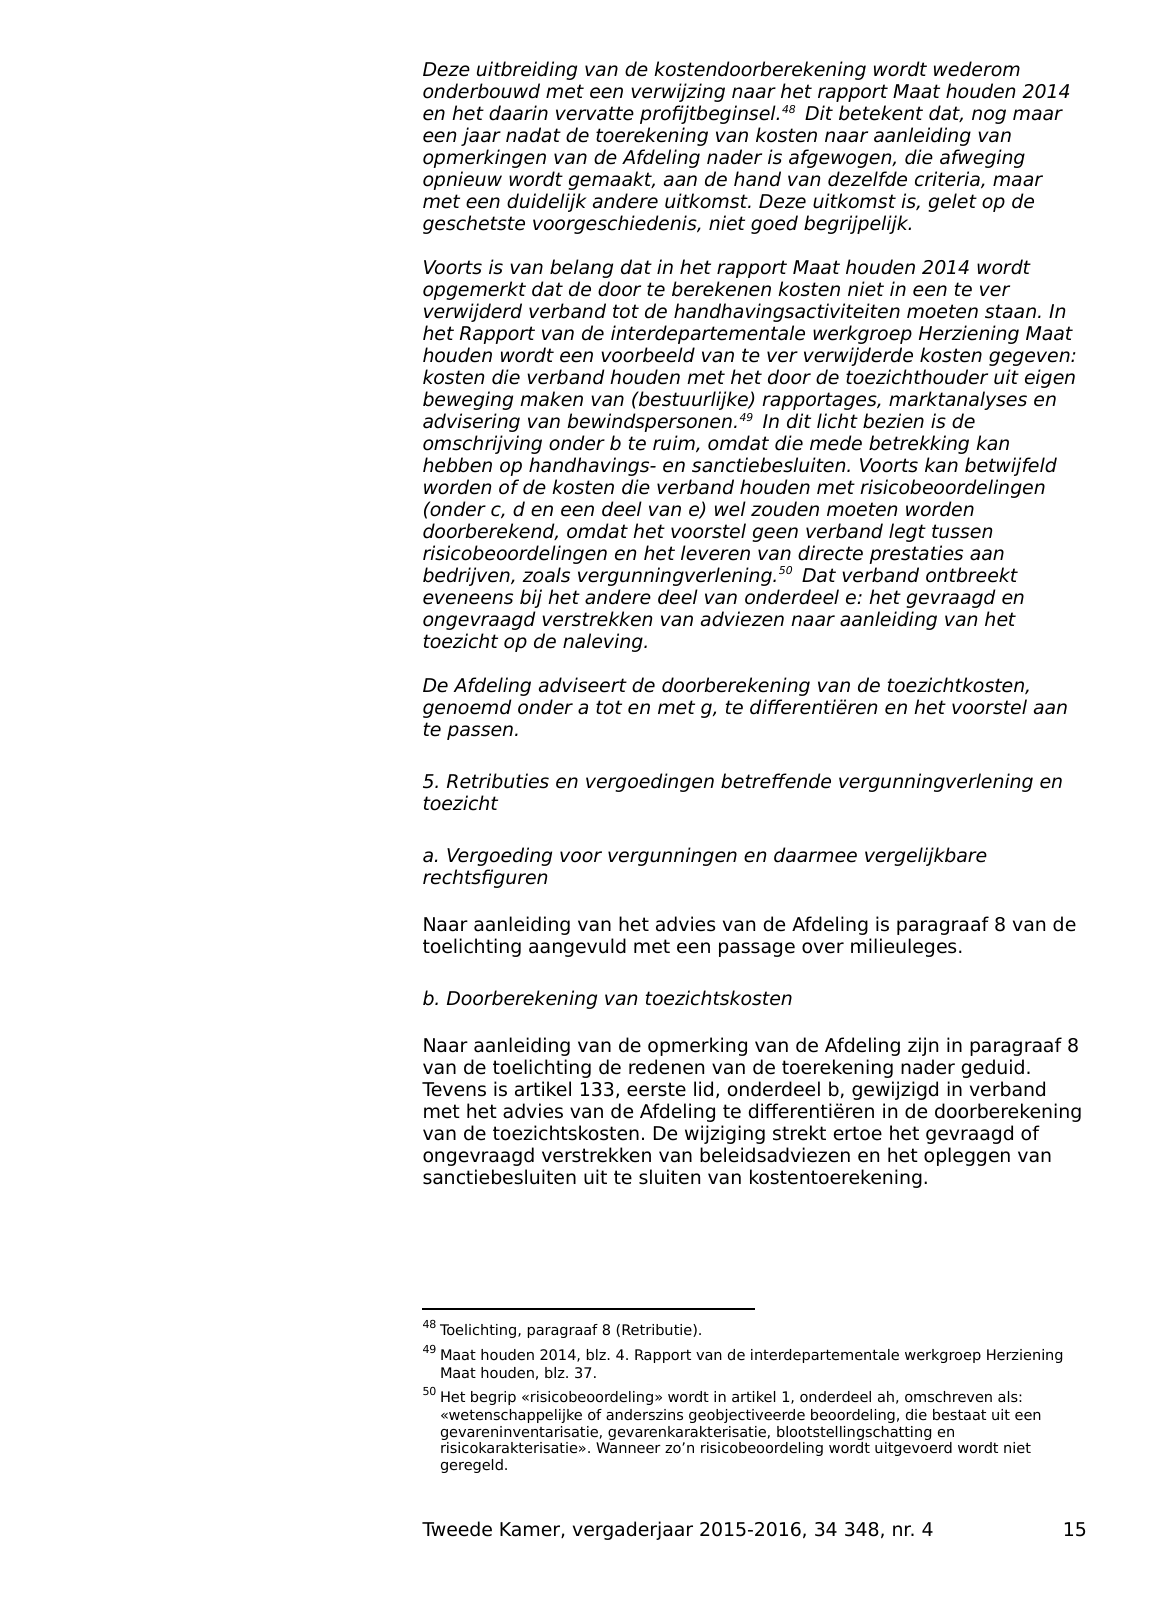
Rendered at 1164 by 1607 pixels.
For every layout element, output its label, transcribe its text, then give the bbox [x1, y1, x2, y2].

text Deze uitbreiding van de kostendoorberekening wordt wederom onderbouwd met een verwijzing naar het rapport Maat houden 2014 en het daarin vervatte profijtbeginsel. Dit betekent dat, nog maar een jaar nadat de toerekening van kosten naar aanleiding van opmerkingen van de Afdeling nader is afgewogen, die afweging opnieuw wordt gemaakt, aan de hand van dezelfde criteria, maar met een duidelijk andere uitkomst. Deze uitkomst is, gelet op de geschetste voorgeschiedenis, niet goed begrijpelijk. [422, 59, 1087, 235]
text Naar aanleiding van de opmerking van de Afdeling zijn in paragraaf 8 van de toelichting de redenen van de toerekening nader geduid. Tevens is artikel 133, eerste lid, onderdeel b, gewijzigd in verband met het advies van de Afdeling te differentiëren in de doorberekening van de toezichtskosten. De wijziging strekt ertoe het gevraagd of ongevraagd verstrekken van beleidsadviezen en het opleggen van sanctiebesluiten uit te sluiten van kostentoerekening. [422, 1035, 1087, 1188]
text De Afdeling adviseert de doorberekening van de toezichtkosten, genoemd onder a tot en met g, te differentiëren en het voorstel aan te passen. [422, 675, 1087, 741]
subtitle a. Vergoeding voor vergunningen en daarmee vergelijkbare rechtsfiguren [422, 845, 1087, 889]
subtitle b. Doorberekening van toezichtskosten [422, 988, 1087, 1010]
text Naar aanleiding van het advies van de Afdeling is paragraaf 8 van de toelichting aangevuld met een passage over milieuleges. [422, 914, 1087, 958]
text Toelichting, paragraaf 8 (Retributie). [422, 1318, 1087, 1340]
subtitle 5. Retributies en vergoedingen betreffende vergunningverlening en toezicht [422, 771, 1087, 815]
text Voorts is van belang dat in het rapport Maat houden 2014 wordt opgemerkt dat de door te berekenen kosten niet in een te ver verwijderd verband tot de handhavingsactiviteiten moeten staan. In het Rapport van de interdepartementale werkgroep Herziening Maat houden wordt een voorbeeld van te ver verwijderde kosten gegeven: kosten die verband houden met het door de toezichthouder uit eigen beweging maken van (bestuurlijke) rapportages, marktanalyses en advisering van bewindspersonen. In dit licht bezien is de omschrijving onder b te ruim, omdat die mede betrekking kan hebben op handhavings- en sanctiebesluiten. Voorts kan betwijfeld worden of de kosten die verband houden met risicobeoordelingen (onder c, d en een deel van e) wel zouden moeten worden doorberekend, omdat het voorstel geen verband legt tussen risicobeoordelingen en het leveren van directe prestaties aan bedrijven, zoals vergunningverlening. Dat verband ontbreekt eveneens bij het andere deel van onderdeel e: het gevraagd en ongevraagd verstrekken van adviezen naar aanleiding van het toezicht op de naleving. [422, 257, 1087, 653]
text Maat houden 2014, blz. 4. Rapport van de interdepartementale werkgroep Herziening Maat houden, blz. 37. [422, 1343, 1087, 1382]
text Het begrip «risicobeoordeling» wordt in artikel 1, onderdeel ah, omschreven als: «wetenschappelijke of anderszins geobjectiveerde beoordeling, die bestaat uit een gevareninventarisatie, gevarenkarakterisatie, blootstellingschatting en risicokarakterisatie». Wanneer zo’n risicobeoordeling wordt uitgevoerd wordt niet geregeld. [422, 1385, 1087, 1474]
